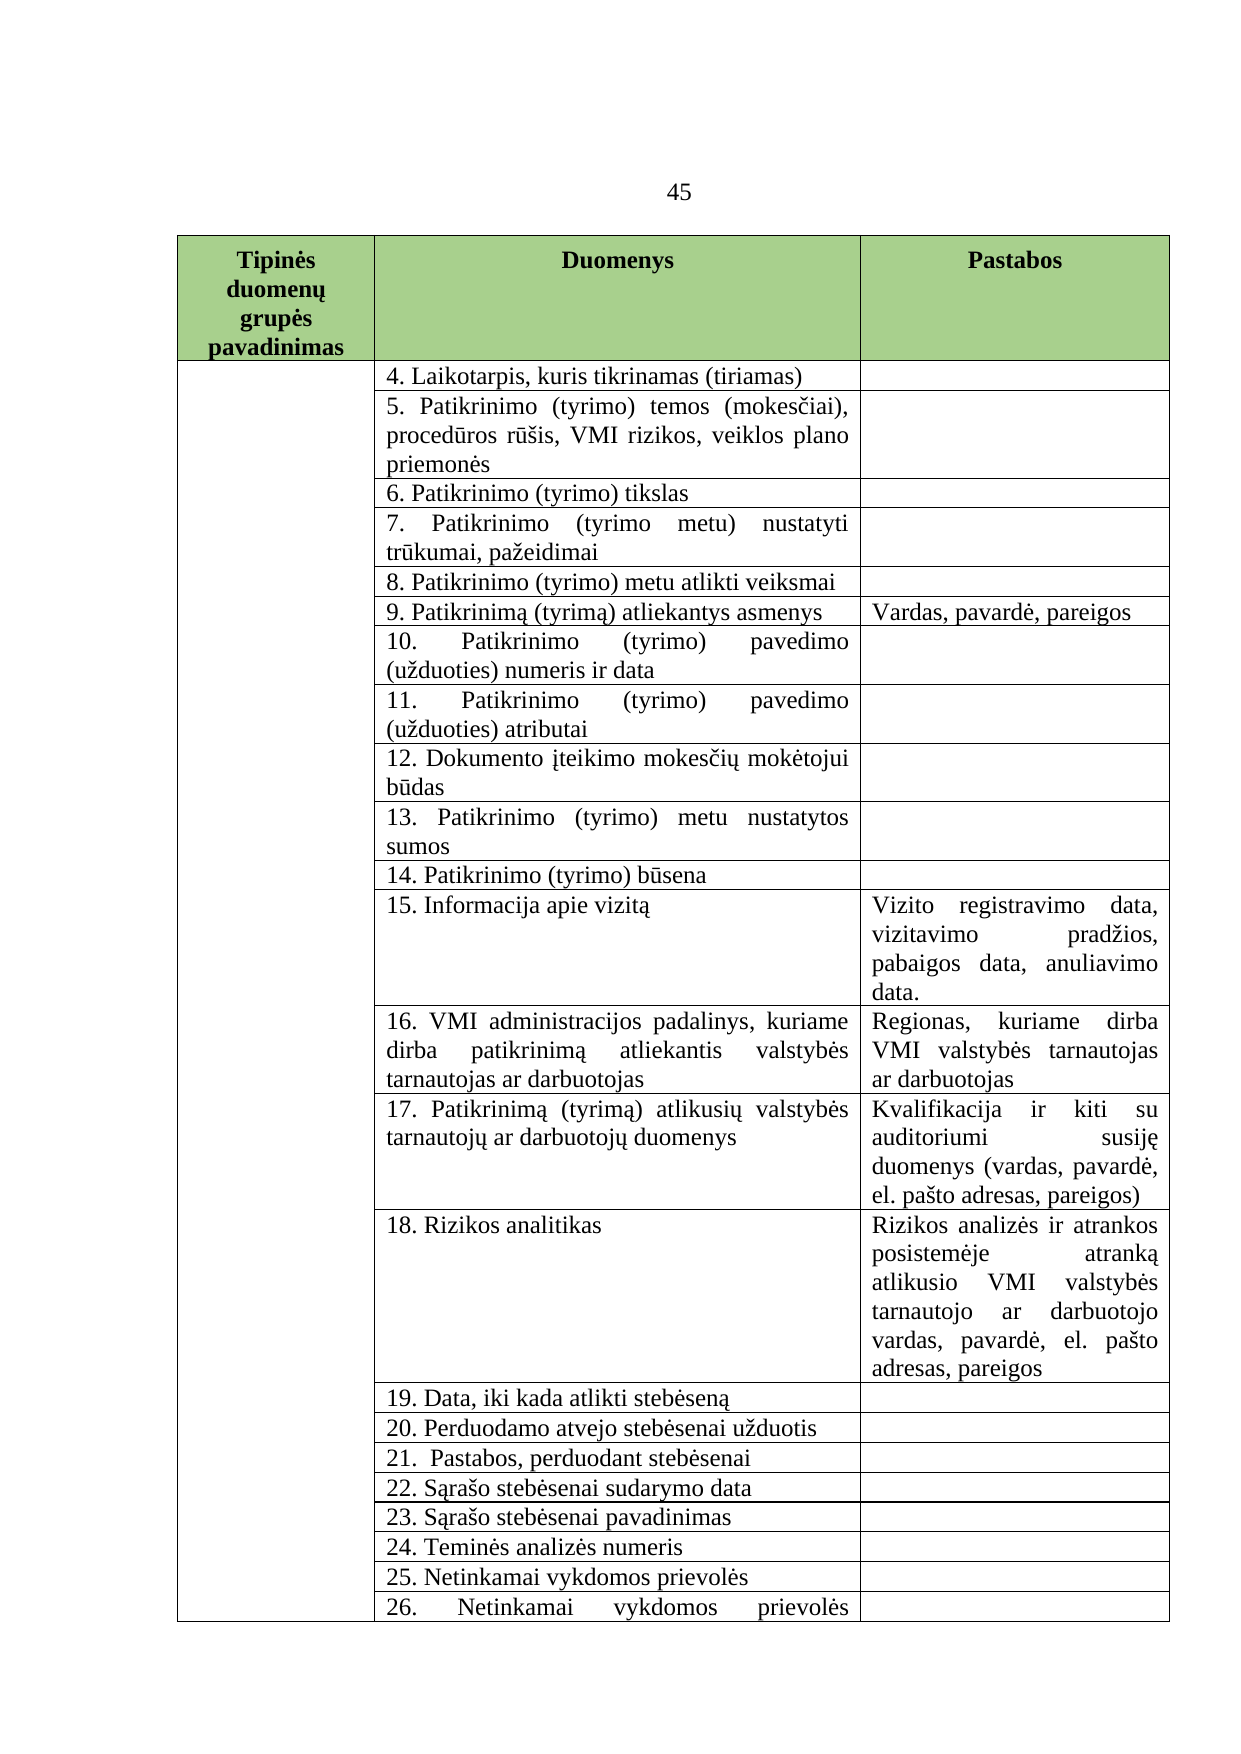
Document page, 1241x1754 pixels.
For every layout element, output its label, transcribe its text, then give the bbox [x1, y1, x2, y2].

table_header Duomenys [375, 236, 860, 360]
table_cell 14. Patikrinimo (tyrimo) būsena [375, 861, 860, 889]
table_cell [861, 685, 1169, 742]
table_cell 25. Netinkamai vykdomos prievolės [375, 1562, 860, 1591]
table_cell 11. Patikrinimo (tyrimo) pavedimo (užduoties) atributai [375, 685, 860, 742]
table_cell 7. Patikrinimo (tyrimo metu) nustatyti trūkumai, pažeidimai [375, 508, 860, 566]
table_cell 4. Laikotarpis, kuris tikrinamas (tiriamas) [375, 361, 860, 390]
table_cell [861, 1443, 1169, 1472]
table_cell 12. Dokumento įteikimo mokesčių mokėtojui būdas [375, 744, 860, 801]
table_cell 10. Patikrinimo (tyrimo) pavedimo (užduoties) numeris ir data [375, 626, 860, 684]
table_cell 16. VMI administracijos padalinys, kuriame dirba patikrinimą atliekantis valstybės tarnautojas ar darbuotojas [375, 1006, 860, 1093]
table_cell 21. Pastabos, perduodant stebėsenai [375, 1443, 860, 1472]
table_cell [861, 802, 1169, 859]
table_cell 5. Patikrinimo (tyrimo) temos (mokesčiai), procedūros rūšis, VMI rizikos, veiklos plano priemonės [375, 391, 860, 477]
table_cell 6. Patikrinimo (tyrimo) tikslas [375, 479, 860, 507]
table_cell 24. Teminės analizės numeris [375, 1532, 860, 1561]
table_cell 22. Sąrašo stebėsenai sudarymo data [375, 1473, 860, 1501]
table_cell [861, 1562, 1169, 1591]
table_cell Rizikos analizės ir atrankos posistemėje atranką atlikusio VMI valstybės tarnautojo ar darbuotojo vardas, pavardė, el. pašto adresas, pareigos [861, 1210, 1169, 1382]
table_cell [861, 1383, 1169, 1412]
table_cell [861, 861, 1169, 889]
table_cell 26. Netinkamai vykdomos prievolės [375, 1592, 860, 1621]
table_cell Regionas, kuriame dirba VMI valstybės tarnautojas ar darbuotojas [861, 1006, 1169, 1093]
table_cell 9. Patikrinimą (tyrimą) atliekantys asmenys [375, 597, 860, 625]
table_cell 20. Perduodamo atvejo stebėsenai užduotis [375, 1413, 860, 1442]
table_cell [861, 744, 1169, 801]
table_cell [861, 567, 1169, 596]
table_cell [861, 361, 1169, 390]
table_cell [861, 1503, 1169, 1531]
table_cell [861, 391, 1169, 477]
table_cell [861, 626, 1169, 684]
table_cell 15. Informacija apie vizitą [375, 890, 860, 1005]
table_cell Kvalifikacija ir kiti su auditoriumi susiję duomenys (vardas, pavardė, el. pašto adresas, pareigos) [861, 1094, 1169, 1209]
table_header Pastabos [861, 236, 1169, 360]
table_cell 18. Rizikos analitikas [375, 1210, 860, 1382]
table_cell [861, 1413, 1169, 1442]
table_cell Vizito registravimo data, vizitavimo pradžios, pabaigos data, anuliavimo data. [861, 890, 1169, 1005]
table_cell [861, 479, 1169, 507]
table_cell 23. Sąrašo stebėsenai pavadinimas [375, 1503, 860, 1531]
table_cell [861, 1592, 1169, 1621]
table_cell 17. Patikrinimą (tyrimą) atlikusių valstybės tarnautojų ar darbuotojų duomenys [375, 1094, 860, 1209]
table_cell [861, 508, 1169, 566]
table_cell 13. Patikrinimo (tyrimo) metu nustatytos sumos [375, 802, 860, 859]
table_cell [861, 1532, 1169, 1561]
table_cell [178, 361, 374, 1621]
table_cell 19. Data, iki kada atlikti stebėseną [375, 1383, 860, 1412]
table_header Tipinės duomenų grupės pavadinimas [178, 236, 374, 360]
table_cell Vardas, pavardė, pareigos [861, 597, 1169, 625]
table_cell [861, 1473, 1169, 1501]
table_cell 8. Patikrinimo (tyrimo) metu atlikti veiksmai [375, 567, 860, 596]
